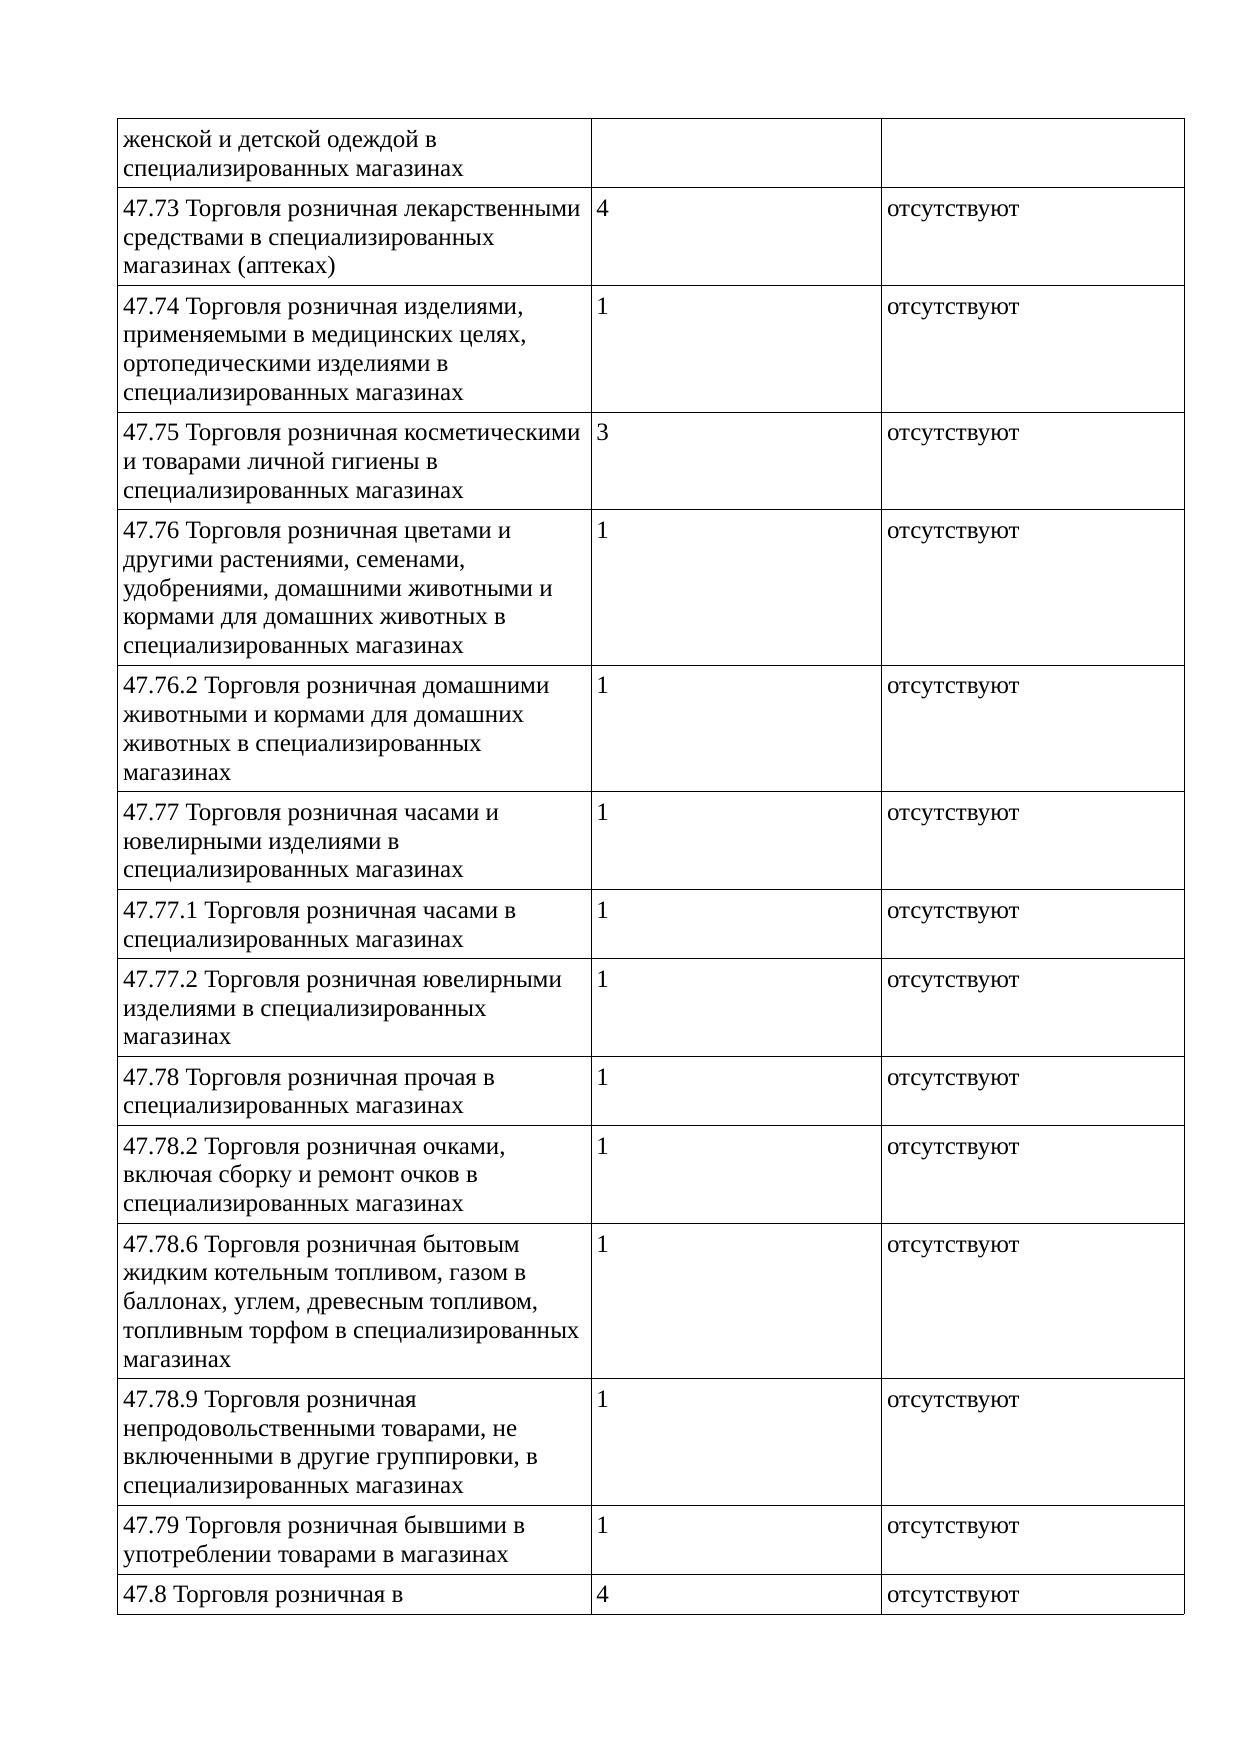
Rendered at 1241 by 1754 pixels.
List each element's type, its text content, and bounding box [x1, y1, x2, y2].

table_cell 1 [592, 1506, 881, 1574]
table_cell 1 [592, 666, 881, 791]
table_cell отсутствуют [882, 510, 1184, 665]
table_cell отсутствуют [882, 792, 1184, 889]
table_cell женской и детской одеждой в специализированных магазинах [118, 119, 591, 187]
table_cell 4 [592, 188, 881, 285]
table_cell отсутствуют [882, 188, 1184, 285]
table_cell 1 [592, 959, 881, 1056]
table_cell отсутствуют [882, 413, 1184, 509]
table_cell 47.77.1 Торговля розничная часами в специализированных магазинах [118, 890, 591, 958]
table_cell 1 [592, 890, 881, 958]
table_cell отсутствуют [882, 1575, 1184, 1614]
table_cell 1 [592, 510, 881, 665]
table_cell 1 [592, 286, 881, 412]
table_cell 4 [592, 1575, 881, 1614]
table_cell 1 [592, 1379, 881, 1505]
table_cell 1 [592, 1224, 881, 1378]
table_cell 47.77.2 Торговля розничная ювелирными изделиями в специализированных магазинах [118, 959, 591, 1056]
table_cell 47.76 Торговля розничная цветами и другими растениями, семенами, удобрениями, домашними животными и кормами для домашних животных в специализированных магазинах [118, 510, 591, 665]
table_cell 47.75 Торговля розничная косметическими и товарами личной гигиены в специализированных магазинах [118, 413, 591, 509]
table_cell отсутствуют [882, 1224, 1184, 1378]
table_cell отсутствуют [882, 1506, 1184, 1574]
table_cell [592, 119, 881, 187]
table_cell 47.74 Торговля розничная изделиями, применяемыми в медицинских целях, ортопедическими изделиями в специализированных магазинах [118, 286, 591, 412]
table_cell отсутствуют [882, 959, 1184, 1056]
table_cell 1 [592, 792, 881, 889]
table_cell [882, 119, 1184, 187]
table_cell 47.78 Торговля розничная прочая в специализированных магазинах [118, 1057, 591, 1125]
table_cell отсутствуют [882, 1057, 1184, 1125]
table_cell отсутствуют [882, 286, 1184, 412]
table_cell 47.77 Торговля розничная часами и ювелирными изделиями в специализированных магазинах [118, 792, 591, 889]
table_cell 47.78.9 Торговля розничная непродовольственными товарами, не включенными в другие группировки, в специализированных магазинах [118, 1379, 591, 1505]
table_cell 47.78.6 Торговля розничная бытовым жидким котельным топливом, газом в баллонах, углем, древесным топливом, топливным торфом в специализированных магазинах [118, 1224, 591, 1378]
table_cell отсутствуют [882, 1126, 1184, 1223]
table_cell 47.73 Торговля розничная лекарственными средствами в специализированных магазинах (аптеках) [118, 188, 591, 285]
table_cell 1 [592, 1057, 881, 1125]
table_cell отсутствуют [882, 890, 1184, 958]
table_cell 3 [592, 413, 881, 509]
table_cell 47.78.2 Торговля розничная очками, включая сборку и ремонт очков в специализированных магазинах [118, 1126, 591, 1223]
table_cell отсутствуют [882, 1379, 1184, 1505]
table_cell отсутствуют [882, 666, 1184, 791]
table_cell 47.76.2 Торговля розничная домашними животными и кормами для домашних животных в специализированных магазинах [118, 666, 591, 791]
table_cell 47.8 Торговля розничная в [118, 1575, 591, 1614]
table_cell 1 [592, 1126, 881, 1223]
table_cell 47.79 Торговля розничная бывшими в употреблении товарами в магазинах [118, 1506, 591, 1574]
